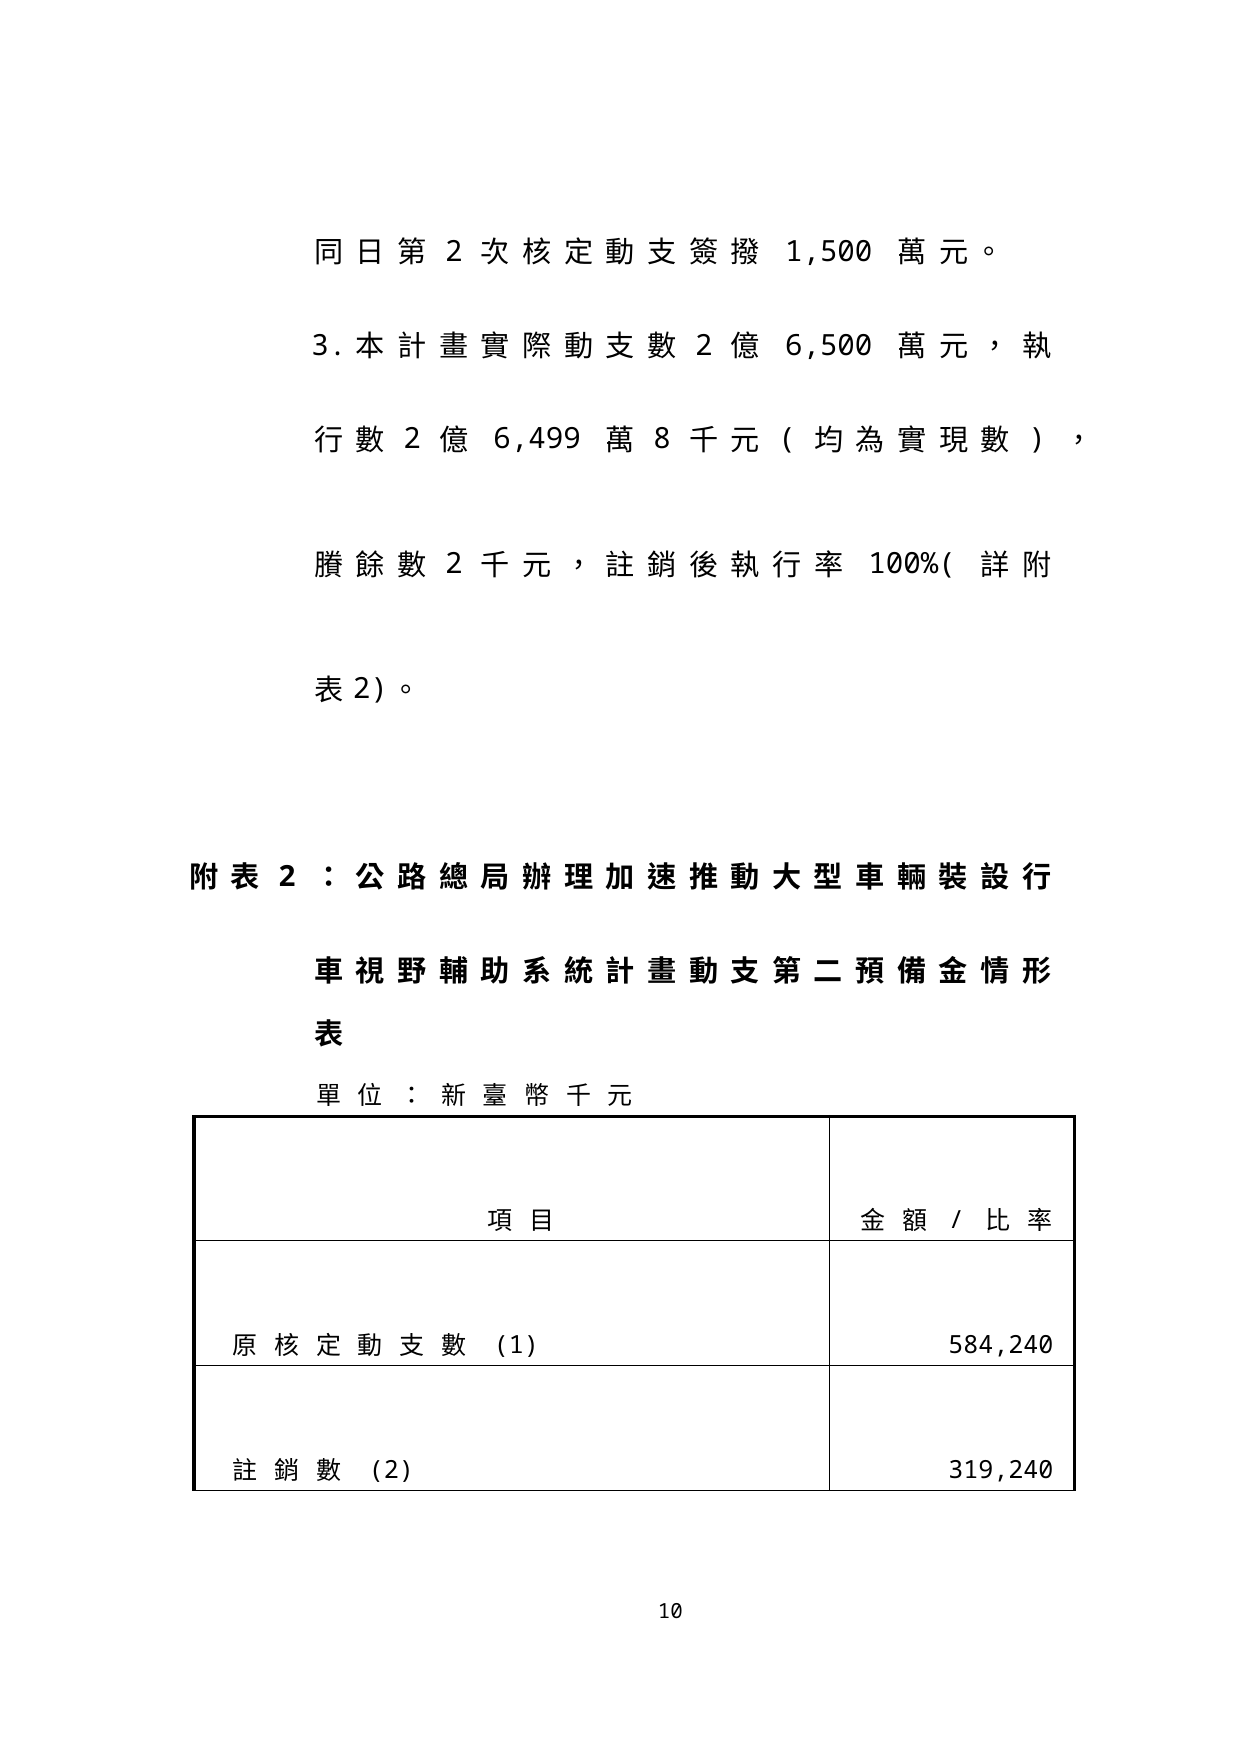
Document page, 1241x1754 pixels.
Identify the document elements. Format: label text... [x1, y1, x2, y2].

text 3.本計畫實際動支數2億6,500萬元，執行數2億6,499萬8千元(均為實現數)，賸餘數2千元，註銷後執行率100%(詳附表2)。 [271, 302, 1058, 740]
table_header 金額/比率 [830, 1118, 1073, 1240]
text 同日第2次核定動支簽撥1,500萬元。 [271, 177, 1058, 302]
table_cell 註銷數(2) [196, 1366, 829, 1490]
table_cell 原核定動支數(1) [196, 1241, 829, 1365]
table_cell 319,240 [830, 1366, 1073, 1490]
table_cell 584,240 [830, 1241, 1073, 1365]
table_header 項目 [196, 1118, 829, 1240]
text 附表2：公路總局辦理加速推動大型車輛裝設行車視野輔助系統計畫動支第二預備金情形表 單位：新臺幣千元 [182, 802, 1058, 1115]
